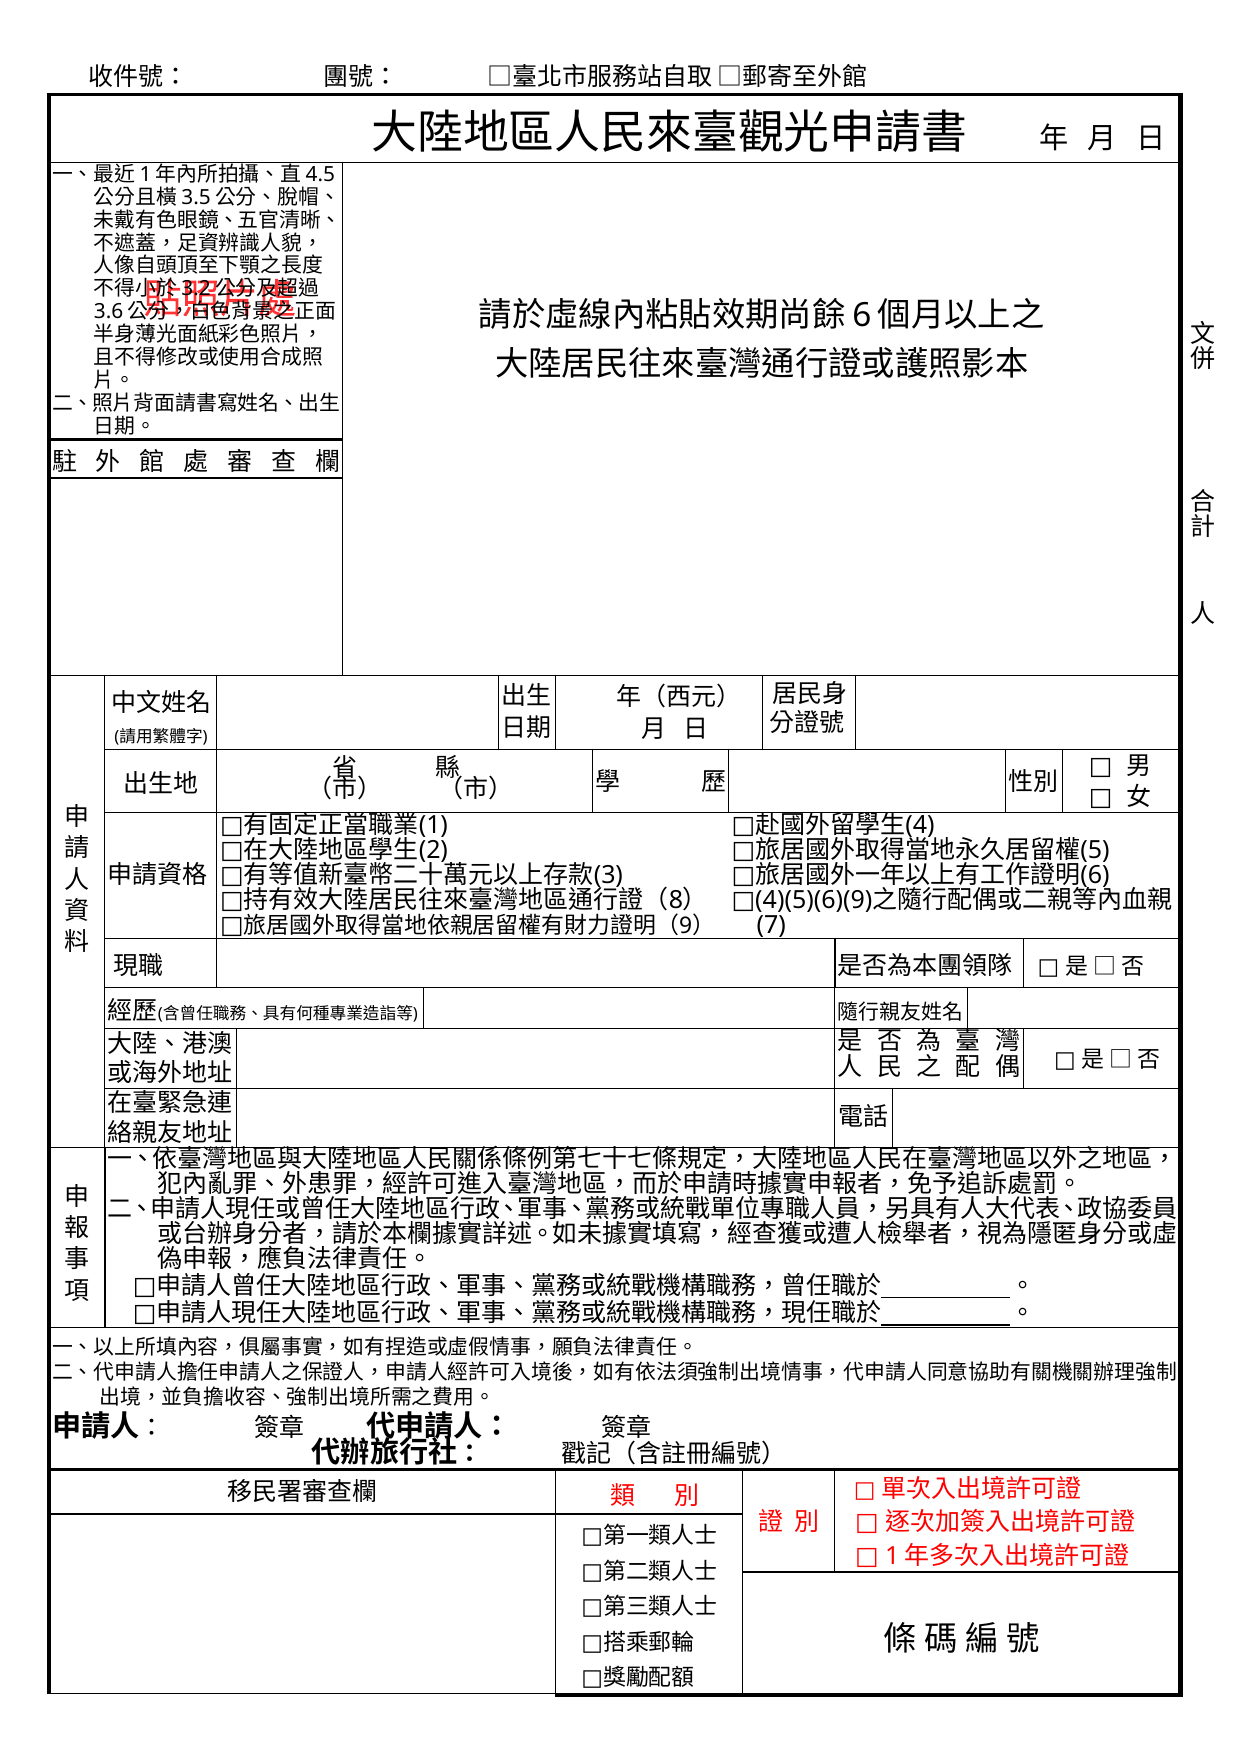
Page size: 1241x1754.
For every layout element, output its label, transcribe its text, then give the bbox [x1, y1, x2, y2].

table_cell 申 請 人 資 料 [51, 676, 104, 1147]
table_cell □ 單次入出境許可證 □ 逐次加簽入出境許可證 □ 1年多次入出境許可證 [835, 1471, 1178, 1571]
table_cell [729, 750, 1005, 812]
table_cell 性別 [1006, 750, 1062, 812]
table_cell □ 是 □ 否 [1024, 939, 1178, 987]
table_cell [968, 988, 1178, 1028]
table_cell [217, 676, 498, 748]
table_cell 移民署審查欄 [51, 1471, 555, 1512]
table_cell [424, 988, 834, 1028]
table_cell 是否為本團領隊 [836, 939, 1023, 987]
table_cell 經歷(含曾任職務、具有何種專業造詣等) [105, 988, 423, 1028]
table_cell □赴國外留學生(4) □旅居國外取得當地永久居留權(5) □旅居國外一年以上有工作證明(6) □(4)(5)(6)(9)之隨行配偶或二親等內血親(7) [729, 813, 1178, 938]
table_cell 申 報 事 項 [51, 1148, 104, 1327]
table_cell [51, 479, 342, 674]
table_cell 是否為臺灣 [835, 1029, 1023, 1054]
table_cell 在臺緊急連絡親友地址 [105, 1089, 236, 1147]
table_cell 出生地 [105, 750, 216, 812]
table_cell 條 碼 編 號 [743, 1573, 1178, 1693]
table_cell [217, 939, 834, 987]
table_cell 中文姓名 (請用繁體字) [105, 676, 216, 748]
table_cell 學歷 [593, 750, 728, 812]
table_cell 現職 [105, 939, 216, 987]
table_cell 年（西元） 月 日 [556, 676, 762, 748]
table_cell 出生 日期 [499, 676, 555, 748]
table_cell 證 別 [743, 1471, 834, 1571]
table_cell 大陸、港澳 或海外地址 [105, 1029, 236, 1087]
table_cell 類 別 [556, 1471, 742, 1512]
table_cell 一、以上所填內容，俱屬事實，如有捏造或虛假情事，願負法律責任。 二、代申請人擔任申請人之保證人，申請人經許可入境後，如有依法須強制出境情事，代申請人同意協助有關機關辦理強制出境，並負擔收容、強制出境所需之費用。 申請人： 簽章 代申請人： 簽章 代辦旅行社： 戳記（含註冊編號） [51, 1328, 1178, 1468]
table_cell 一、依臺灣地區與大陸地區人民關係條例第七十七條規定，大陸地區人民在臺灣地區以外之地區，犯內亂罪、外患罪，經許可進入臺灣地區，而於申請時據實申報者，免予追訴處罰。 二、申請人現任或曾任大陸地區行政、軍事、黨務或統戰單位專職人員，另具有人大代表、政協委員或台辦身分者，請於本欄據實詳述。如未據實填寫，經查獲或遭人檢舉者，視為隱匿身分或虛偽申報，應負法律責任。 □申請人曾任大陸地區行政、軍事、黨務或統戰機構職務，曾任職於 。 □申請人現任大陸地區行政、軍事、黨務或統戰機構職務，現任職於 。 [106, 1148, 1178, 1327]
table_cell 駐外館處審查欄 [51, 441, 342, 477]
table_cell 請於虛線內粘貼效期尚餘6個月以上之 大陸居民往來臺灣通行證或護照影本 [343, 163, 1178, 674]
table_cell 電話 [835, 1089, 892, 1147]
table_cell 省 縣 （市） （市） [217, 750, 592, 812]
table_cell [237, 1029, 834, 1087]
table_cell [237, 1089, 834, 1147]
table_cell □第一類人士 □第二類人士 □第三類人士 □搭乘郵輪 □獎勵配額 [556, 1515, 742, 1693]
table_cell 隨行親友姓名 [835, 988, 967, 1028]
table_cell 男 女 [1063, 750, 1178, 812]
table_cell [51, 1515, 555, 1693]
table_cell 人民之配偶 [835, 1054, 1023, 1087]
text 收件號： 團號： □臺北市服務站自取 □郵寄至外館 [89, 56, 1152, 92]
table_cell 申請資格 [105, 813, 216, 938]
table_cell □有固定正當職業(1) □在大陸地區學生(2) □有等值新臺幣二十萬元以上存款(3) □持有效大陸居民往來臺灣地區通行證（8） □旅居國外取得當地依親居留權有財力證明（9） [217, 813, 728, 938]
table_cell □ 是 □ 否 [1024, 1029, 1178, 1087]
table_cell 一、最近1年內所拍攝、直4.5公分且橫3.5公分、脫帽、未戴有色眼鏡、五官清晰、不遮蓋，足資辨識人貌，人像自頭頂至下顎之長度不得小於3.2公分及超過3.6公分，白色背景之正面半身薄光面紙彩色照片，且不得修改或使用合成照片。 二、照片背面請書寫姓名、出生日期。 [51, 163, 342, 438]
table_cell [856, 676, 1178, 748]
table_cell [893, 1089, 1178, 1147]
table_cell 居民身 分證號 [763, 676, 855, 748]
table_header 大陸地區人民來臺觀光申請書 年 月 日 [51, 96, 1178, 162]
